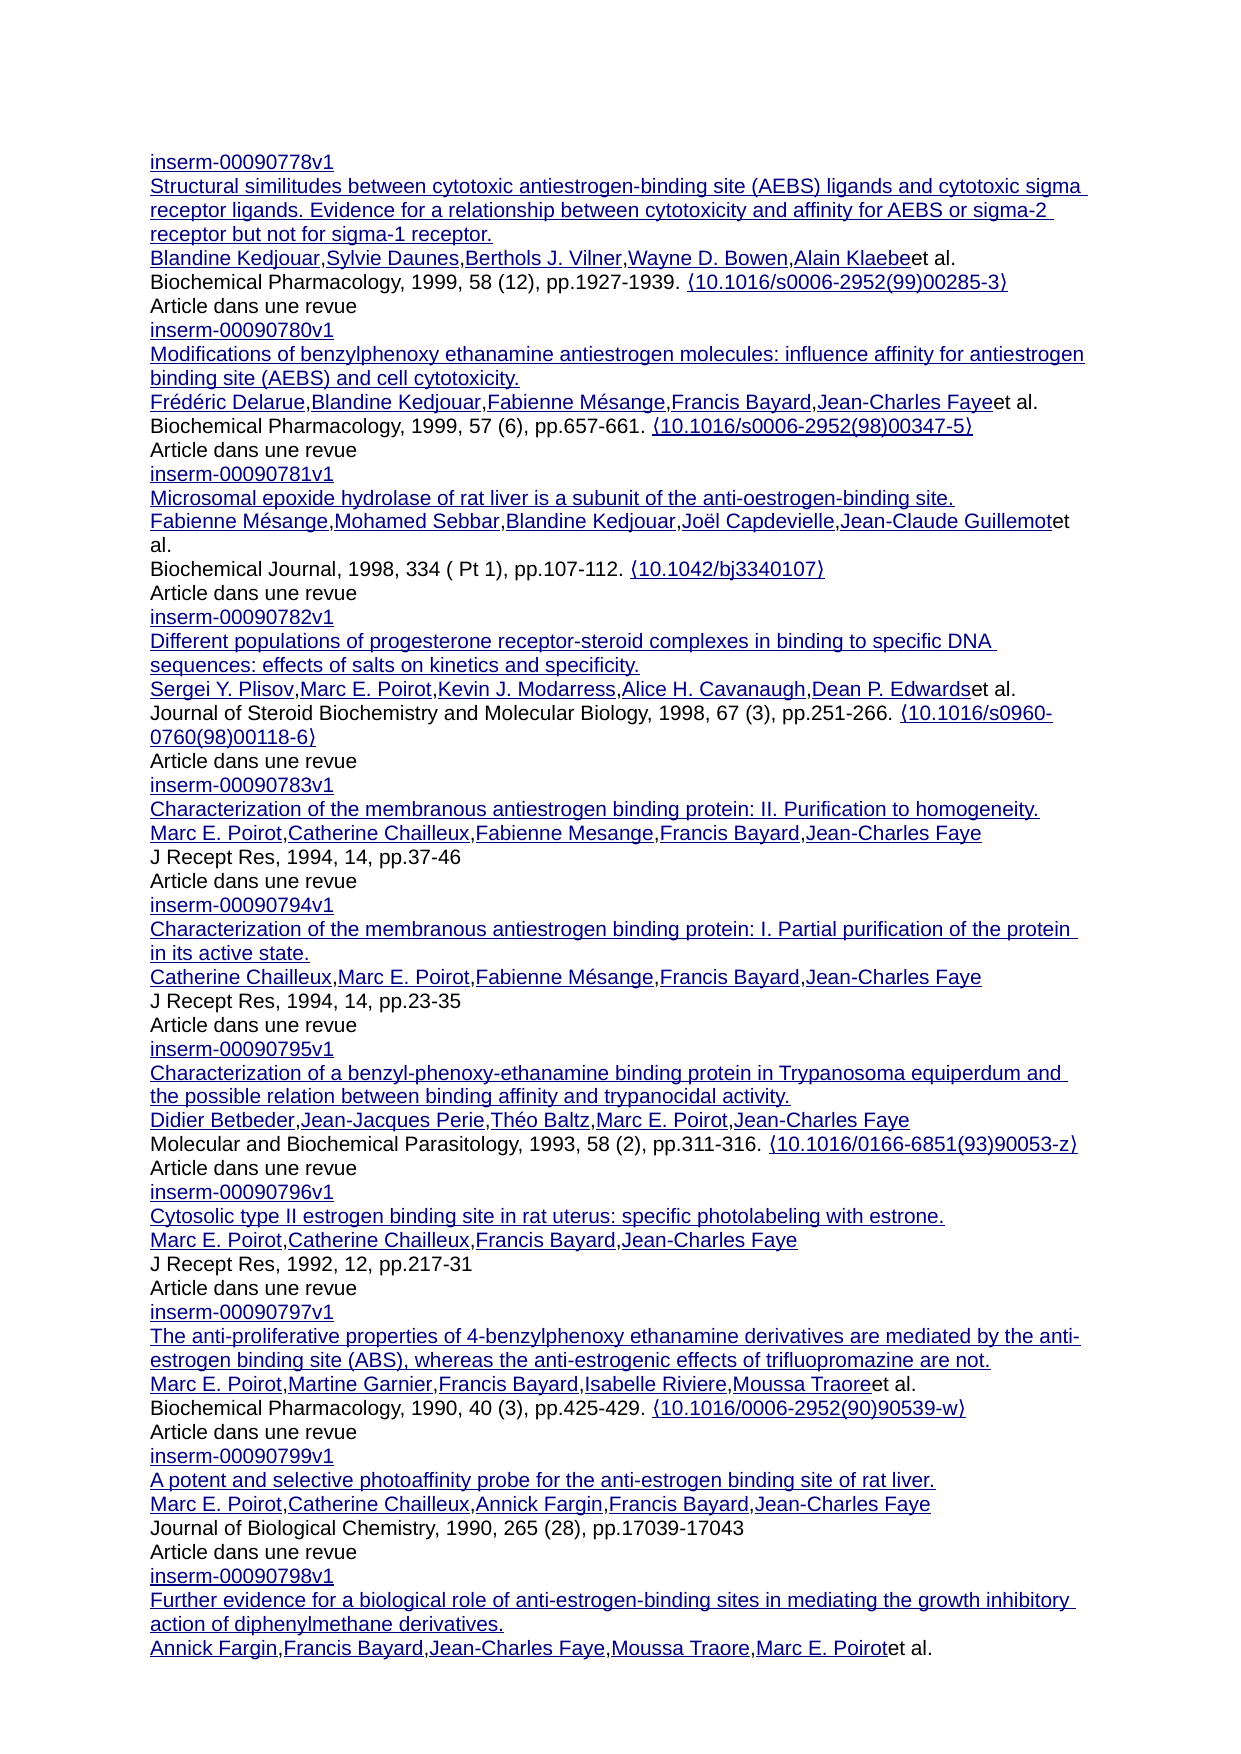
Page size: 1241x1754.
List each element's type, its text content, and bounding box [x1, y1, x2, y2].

table_cell A potent and selective photoaffinity probe for the anti-estrogen binding site of rat liver. Marc E. Poirot,Catherine Chailleux,Annick Fargin,Francis Bayard,Jean-Charles Faye Journal of Biological Chemistry, 1990, 265 (28), pp.17039-17043 Article dans une revue inserm-00090798v1 [150, 1468, 1090, 1587]
table_cell Characterization of the membranous antiestrogen binding protein: I. Partial purification of the protein in its active state. Catherine Chailleux,Marc E. Poirot,Fabienne Mésange,Francis Bayard,Jean-Charles Faye J Recept Res, 1994, 14, pp.23-35 Article dans une revue inserm-00090795v1 [150, 917, 1090, 1060]
table_cell Microsomal epoxide hydrolase of rat liver is a subunit of the anti-oestrogen-binding site. Fabienne Mésange,Mohamed Sebbar,Blandine Kedjouar,Joël Capdevielle,Jean-Claude Guillemotet al. Biochemical Journal, 1998, 334 ( Pt 1), pp.107-112. ⟨10.1042/bj3340107⟩ Article dans une revue inserm-00090782v1 [150, 485, 1090, 629]
table_cell Characterization of the membranous antiestrogen binding protein: II. Purification to homogeneity. Marc E. Poirot,Catherine Chailleux,Fabienne Mesange,Francis Bayard,Jean-Charles Faye J Recept Res, 1994, 14, pp.37-46 Article dans une revue inserm-00090794v1 [150, 797, 1090, 917]
table_cell Different populations of progesterone receptor-steroid complexes in binding to specific DNA sequences: effects of salts on kinetics and specificity. Sergei Y. Plisov,Marc E. Poirot,Kevin J. Modarress,Alice H. Cavanaugh,Dean P. Edwardset al. Journal of Steroid Biochemistry and Molecular Biology, 1998, 67 (3), pp.251-266. ⟨10.1016/s0960-0760(98)00118-6⟩ Article dans une revue inserm-00090783v1 [150, 629, 1090, 797]
table_cell Further evidence for a biological role of anti-estrogen-binding sites in mediating the growth inhibitory action of diphenylmethane derivatives. Annick Fargin,Francis Bayard,Jean-Charles Faye,Moussa Traore,Marc E. Poirotet al. [150, 1588, 1090, 1659]
table_cell Cytosolic type II estrogen binding site in rat uterus: specific photolabeling with estrone. Marc E. Poirot,Catherine Chailleux,Francis Bayard,Jean-Charles Faye J Recept Res, 1992, 12, pp.217-31 Article dans une revue inserm-00090797v1 [150, 1204, 1090, 1324]
table_cell inserm-00090778v1 [150, 150, 1090, 174]
table_cell Characterization of a benzyl-phenoxy-ethanamine binding protein in Trypanosoma equiperdum and the possible relation between binding affinity and trypanocidal activity. Didier Betbeder,Jean-Jacques Perie,Théo Baltz,Marc E. Poirot,Jean-Charles Faye Molecular and Biochemical Parasitology, 1993, 58 (2), pp.311-316. ⟨10.1016/0166-6851(93)90053-z⟩ Article dans une revue inserm-00090796v1 [150, 1060, 1090, 1204]
table_cell Structural similitudes between cytotoxic antiestrogen-binding site (AEBS) ligands and cytotoxic sigma receptor ligands. Evidence for a relationship between cytotoxicity and affinity for AEBS or sigma-2 receptor but not for sigma-1 receptor. Blandine Kedjouar,Sylvie Daunes,Berthols J. Vilner,Wayne D. Bowen,Alain Klaebeet al. Biochemical Pharmacology, 1999, 58 (12), pp.1927-1939. ⟨10.1016/s0006-2952(99)00285-3⟩ Article dans une revue inserm-00090780v1 [150, 174, 1090, 342]
table_cell The anti-proliferative properties of 4-benzylphenoxy ethanamine derivatives are mediated by the anti-estrogen binding site (ABS), whereas the anti-estrogenic effects of trifluopromazine are not. Marc E. Poirot,Martine Garnier,Francis Bayard,Isabelle Riviere,Moussa Traoreet al. Biochemical Pharmacology, 1990, 40 (3), pp.425-429. ⟨10.1016/0006-2952(90)90539-w⟩ Article dans une revue inserm-00090799v1 [150, 1324, 1090, 1468]
table_cell Modifications of benzylphenoxy ethanamine antiestrogen molecules: influence affinity for antiestrogen binding site (AEBS) and cell cytotoxicity. Frédéric Delarue,Blandine Kedjouar,Fabienne Mésange,Francis Bayard,Jean-Charles Fayeet al. Biochemical Pharmacology, 1999, 57 (6), pp.657-661. ⟨10.1016/s0006-2952(98)00347-5⟩ Article dans une revue inserm-00090781v1 [150, 342, 1090, 485]
